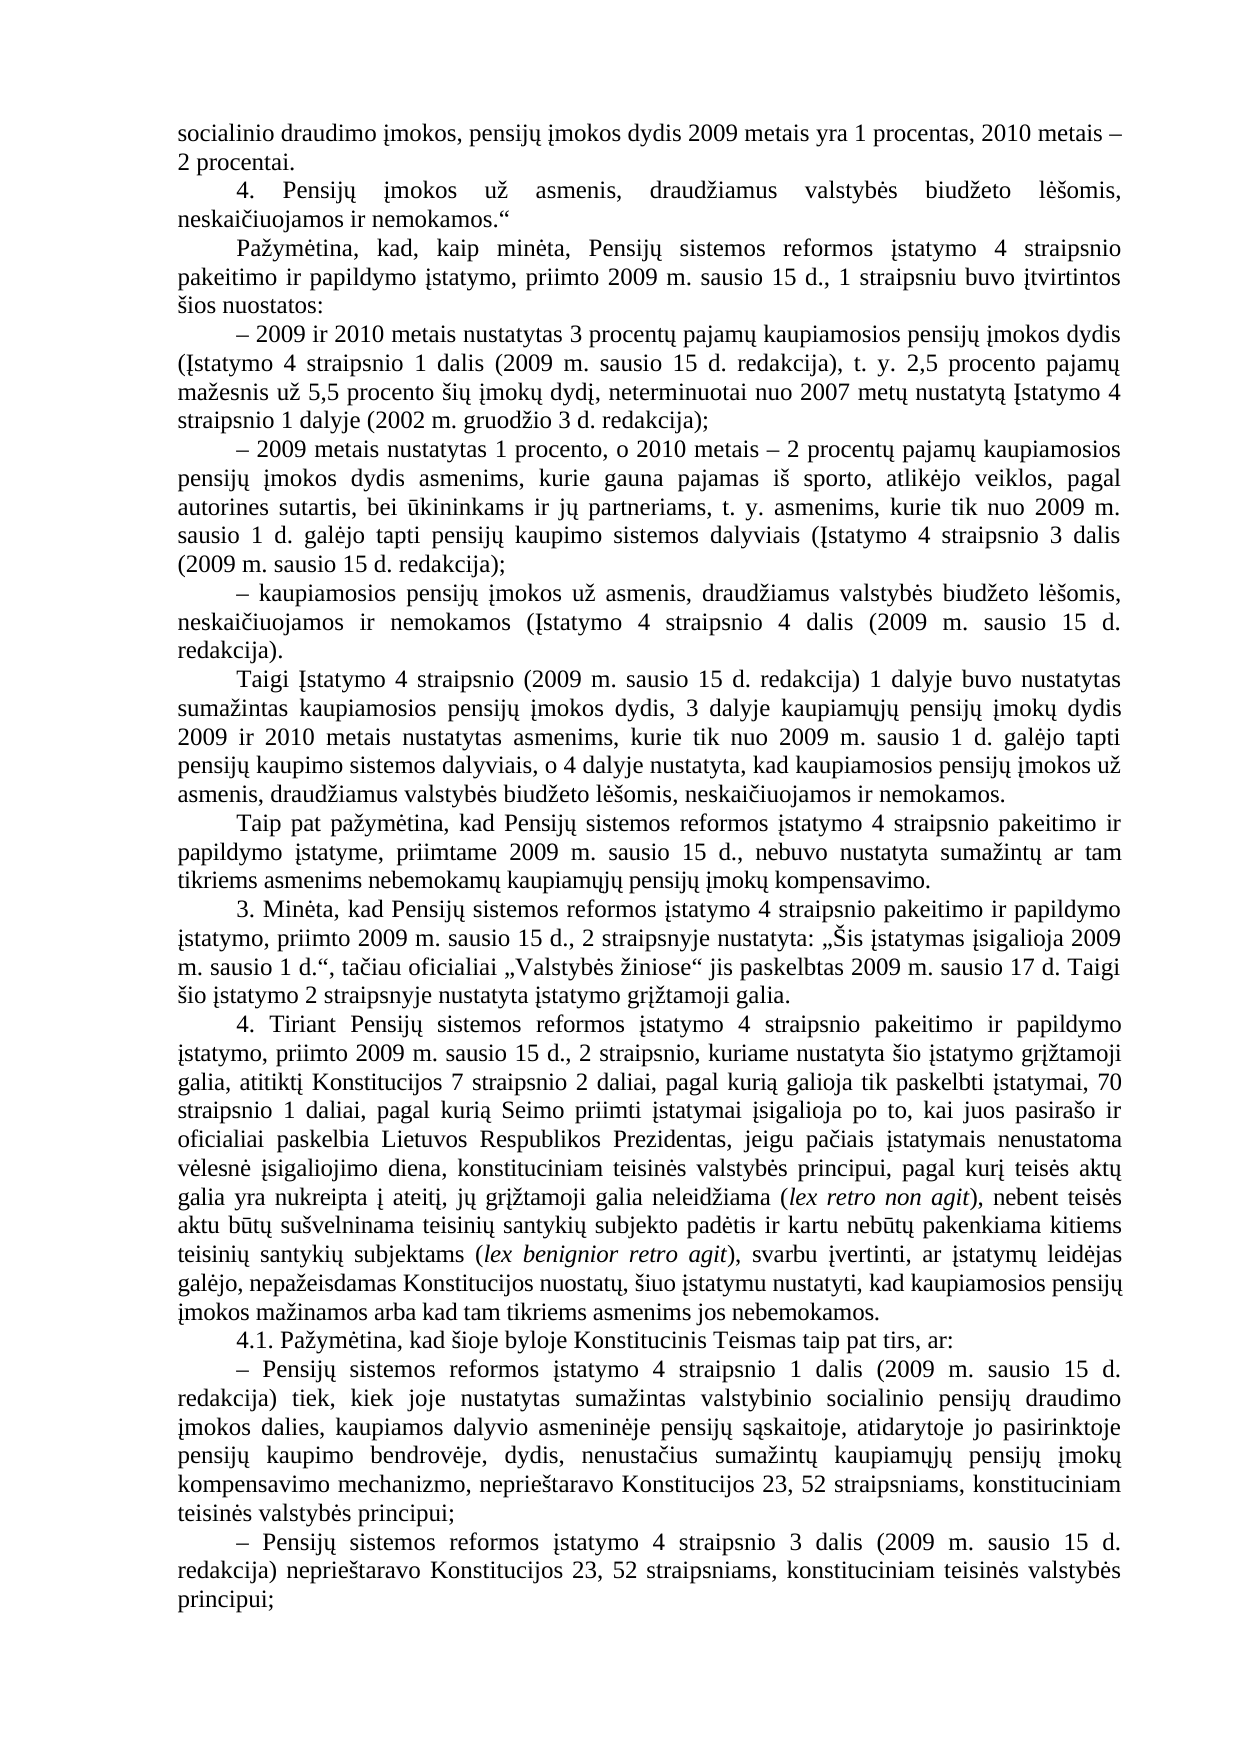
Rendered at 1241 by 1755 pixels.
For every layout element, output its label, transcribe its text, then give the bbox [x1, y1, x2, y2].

text 4.1. Pažymėtina, kad šioje byloje Konstitucinis Teismas taip pat tirs, ar: [177, 1326, 1122, 1354]
text 4. Pensijų įmokos už asmenis, draudžiamus valstybės biudžeto lėšomis, neskaičiuojamos ir nemokamos.“ [177, 176, 1122, 233]
text – kaupiamosios pensijų įmokos už asmenis, draudžiamus valstybės biudžeto lėšomis, neskaičiuojamos ir nemokamos (Įstatymo 4 straipsnio 4 dalis (2009 m. sausio 15 d. redakcija). [177, 578, 1122, 664]
text socialinio draudimo įmokos, pensijų įmokos dydis 2009 metais yra 1 procentas, 2010 metais – 2 procentai. [177, 118, 1122, 176]
text 4. Tiriant Pensijų sistemos reformos įstatymo 4 straipsnio pakeitimo ir papildymo įstatymo, priimto 2009 m. sausio 15 d., 2 straipsnio, kuriame nustatyta šio įstatymo grįžtamoji galia, atitiktį Konstitucijos 7 straipsnio 2 daliai, pagal kurią galioja tik paskelbti įstatymai, 70 straipsnio 1 daliai, pagal kurią Seimo priimti įstatymai įsigalioja po to, kai juos pasirašo ir oficialiai paskelbia Lietuvos Respublikos Prezidentas, jeigu pačiais įstatymais nenustatoma vėlesnė įsigaliojimo diena, konstituciniam teisinės valstybės principui, pagal kurį teisės aktų galia yra nukreipta į ateitį, jų grįžtamoji galia neleidžiama (lex retro non agit), nebent teisės aktu būtų sušvelninama teisinių santykių subjekto padėtis ir kartu nebūtų pakenkiama kitiems teisinių santykių subjektams (lex benignior retro agit), svarbu įvertinti, ar įstatymų leidėjas galėjo, nepažeisdamas Konstitucijos nuostatų, šiuo įstatymu nustatyti, kad kaupiamosios pensijų įmokos mažinamos arba kad tam tikriems asmenims jos nebemokamos. [177, 1009, 1122, 1326]
text Taigi Įstatymo 4 straipsnio (2009 m. sausio 15 d. redakcija) 1 dalyje buvo nustatytas sumažintas kaupiamosios pensijų įmokos dydis, 3 dalyje kaupiamųjų pensijų įmokų dydis 2009 ir 2010 metais nustatytas asmenims, kurie tik nuo 2009 m. sausio 1 d. galėjo tapti pensijų kaupimo sistemos dalyviais, o 4 dalyje nustatyta, kad kaupiamosios pensijų įmokos už asmenis, draudžiamus valstybės biudžeto lėšomis, neskaičiuojamos ir nemokamos. [177, 664, 1122, 808]
text – 2009 ir 2010 metais nustatytas 3 procentų pajamų kaupiamosios pensijų įmokos dydis (Įstatymo 4 straipsnio 1 dalis (2009 m. sausio 15 d. redakcija), t. y. 2,5 procento pajamų mažesnis už 5,5 procento šių įmokų dydį, neterminuotai nuo 2007 metų nustatytą Įstatymo 4 straipsnio 1 dalyje (2002 m. gruodžio 3 d. redakcija); [177, 319, 1122, 434]
text – Pensijų sistemos reformos įstatymo 4 straipsnio 1 dalis (2009 m. sausio 15 d. redakcija) tiek, kiek joje nustatytas sumažintas valstybinio socialinio pensijų draudimo įmokos dalies, kaupiamos dalyvio asmeninėje pensijų sąskaitoje, atidarytoje jo pasirinktoje pensijų kaupimo bendrovėje, dydis, nenustačius sumažintų kaupiamųjų pensijų įmokų kompensavimo mechanizmo, neprieštaravo Konstitucijos 23, 52 straipsniams, konstituciniam teisinės valstybės principui; [177, 1354, 1122, 1527]
text Pažymėtina, kad, kaip minėta, Pensijų sistemos reformos įstatymo 4 straipsnio pakeitimo ir papildymo įstatymo, priimto 2009 m. sausio 15 d., 1 straipsniu buvo įtvirtintos šios nuostatos: [177, 233, 1122, 319]
text Taip pat pažymėtina, kad Pensijų sistemos reformos įstatymo 4 straipsnio pakeitimo ir papildymo įstatyme, priimtame 2009 m. sausio 15 d., nebuvo nustatyta sumažintų ar tam tikriems asmenims nebemokamų kaupiamųjų pensijų įmokų kompensavimo. [177, 808, 1122, 894]
text 3. Minėta, kad Pensijų sistemos reformos įstatymo 4 straipsnio pakeitimo ir papildymo įstatymo, priimto 2009 m. sausio 15 d., 2 straipsnyje nustatyta: „Šis įstatymas įsigalioja 2009 m. sausio 1 d.“, tačiau oficialiai „Valstybės žiniose“ jis paskelbtas 2009 m. sausio 17 d. Taigi šio įstatymo 2 straipsnyje nustatyta įstatymo grįžtamoji galia. [177, 894, 1122, 1009]
text – Pensijų sistemos reformos įstatymo 4 straipsnio 3 dalis (2009 m. sausio 15 d. redakcija) neprieštaravo Konstitucijos 23, 52 straipsniams, konstituciniam teisinės valstybės principui; [177, 1527, 1122, 1613]
text – 2009 metais nustatytas 1 procento, o 2010 metais – 2 procentų pajamų kaupiamosios pensijų įmokos dydis asmenims, kurie gauna pajamas iš sporto, atlikėjo veiklos, pagal autorines sutartis, bei ūkininkams ir jų partneriams, t. y. asmenims, kurie tik nuo 2009 m. sausio 1 d. galėjo tapti pensijų kaupimo sistemos dalyviais (Įstatymo 4 straipsnio 3 dalis (2009 m. sausio 15 d. redakcija); [177, 434, 1122, 578]
